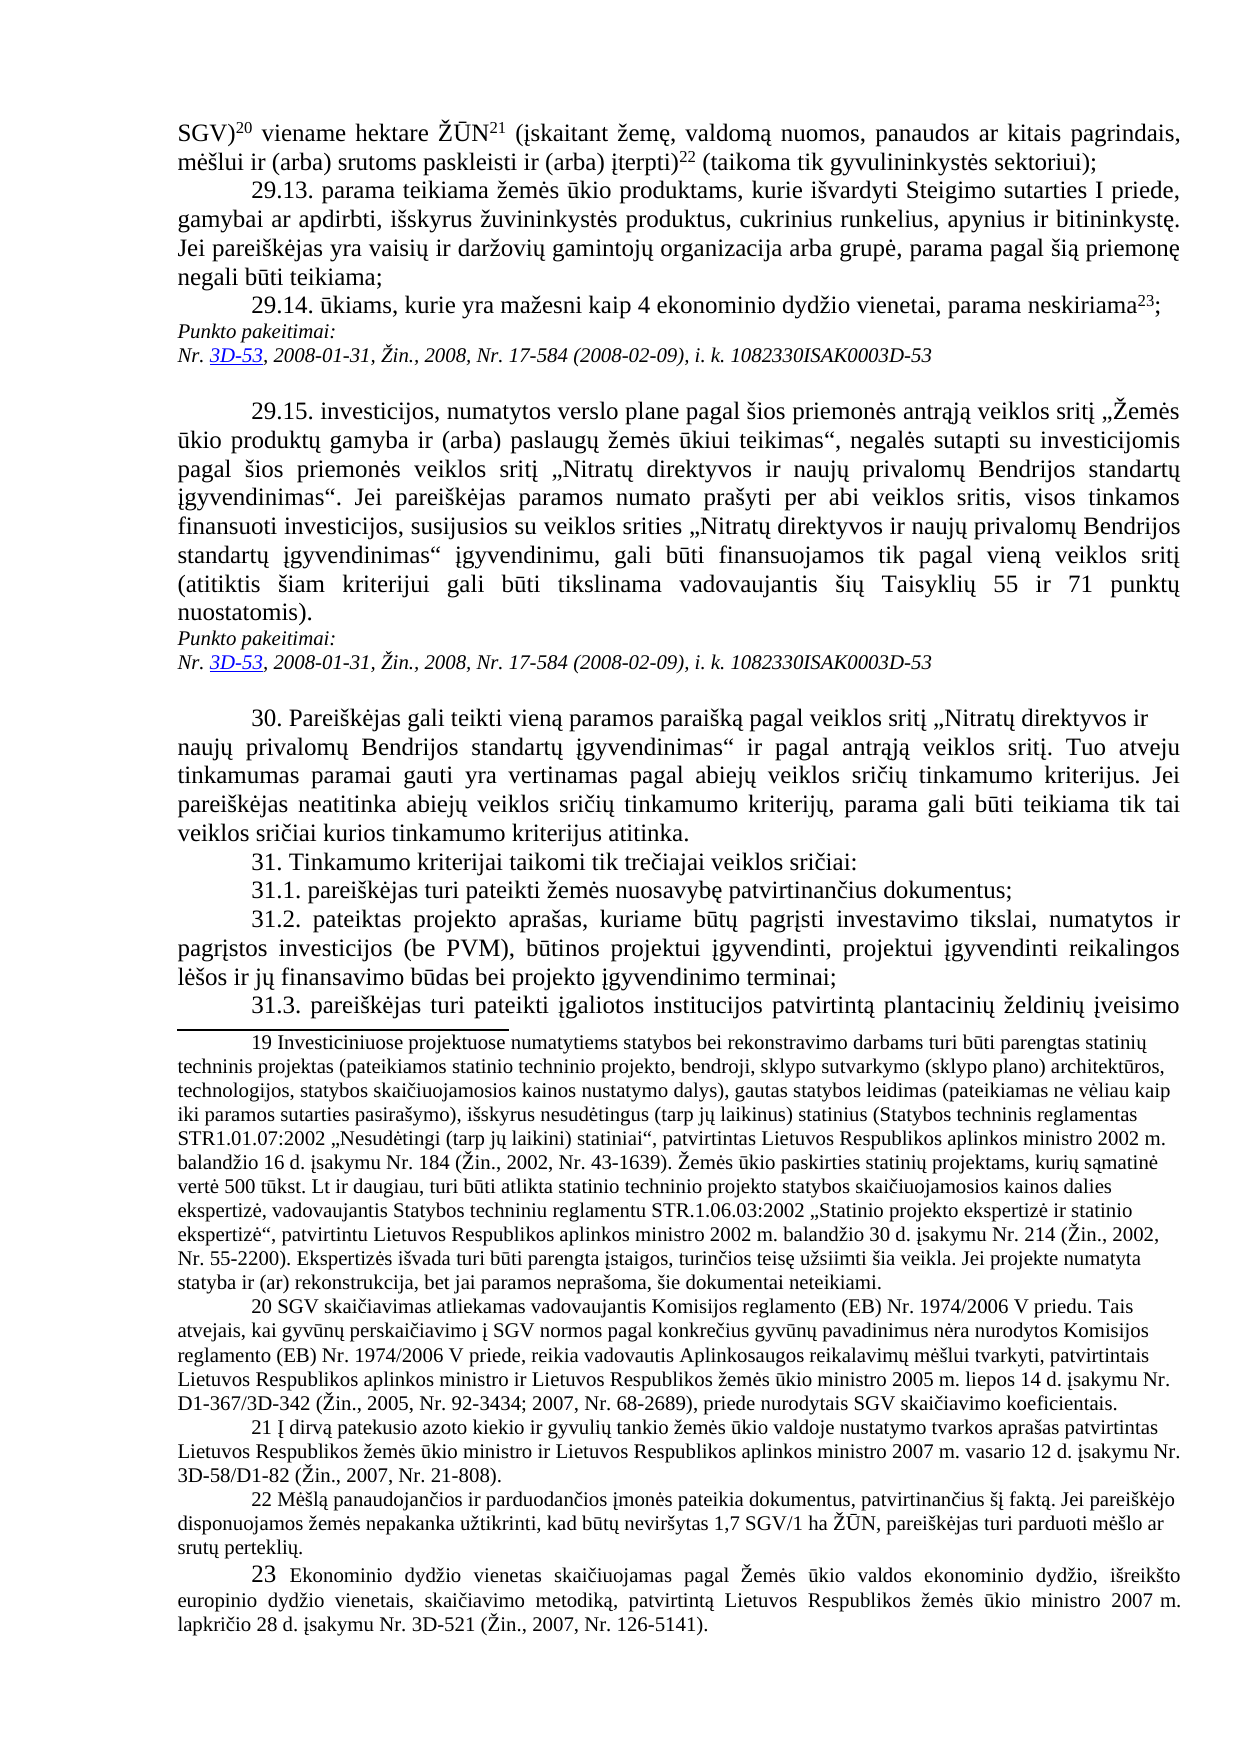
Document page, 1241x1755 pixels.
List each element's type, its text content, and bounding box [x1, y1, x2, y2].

text 30. Pareiškėjas gali teikti vieną paramos paraišką pagal veiklos sritį „Nitratų direktyvos ir [177, 703, 1181, 732]
text naujų privalomų Bendrijos standartų įgyvendinimas“ ir pagal antrąją veiklos sritį. Tuo atveju tinkamumas paramai gauti yra vertinamas pagal abiejų veiklos sričių tinkamumo kriterijus. Jei pareiškėjas neatitinka abiejų veiklos sričių tinkamumo kriterijų, parama gali būti teikiama tik tai veiklos sričiai kurios tinkamumo kriterijus atitinka. [177, 732, 1181, 847]
text 29.12. gyvulių tankis ūkyje turi būti ne didesnis kaip 1,7 sąlyginio gyvulio vieneto (toliau – SGV) viename hektare ŽŪN (įskaitant žemę, valdomą nuomos, panaudos ar kitais pagrindais, mėšlui ir (arba) srutoms paskleisti ir (arba) įterpti) (taikoma tik gyvulininkystės sektoriui); [177, 118, 1181, 176]
text Mėšlą panaudojančios ir parduodančios įmonės pateikia dokumentus, patvirtinančius šį faktą. Jei pareiškėjo disponuojamos žemės nepakanka užtikrinti, kad būtų neviršytas 1,7 SGV/1 ha ŽŪN, pareiškėjas turi parduoti mėšlo ar srutų perteklių. [177, 1487, 1181, 1559]
text Nr. 3D-53, 2008-01-31, Žin., 2008, Nr. 17-584 (2008-02-09), i. k. 1082330ISAK0003D-53 [177, 343, 1181, 367]
text Punkto pakeitimai: [177, 626, 1181, 650]
text 31.1. pareiškėjas turi pateikti žemės nuosavybę patvirtinančius dokumentus; [177, 876, 1181, 904]
text Investiciniuose projektuose numatytiems statybos bei rekonstravimo darbams turi būti parengtas statinių techninis projektas (pateikiamos statinio techninio projekto, bendroji, sklypo sutvarkymo (sklypo plano) architektūros, technologijos, statybos skaičiuojamosios kainos nustatymo dalys), gautas statybos leidimas (pateikiamas ne vėliau kaip iki paramos sutarties pasirašymo), išskyrus nesudėtingus (tarp jų laikinus) statinius (Statybos techninis reglamentas STR1.01.07:2002 „Nesudėtingi (tarp jų laikini) statiniai“, patvirtintas Lietuvos Respublikos aplinkos ministro 2002 m. balandžio 16 d. įsakymu Nr. 184 (Žin., 2002, Nr. 43-1639). Žemės ūkio paskirties statinių projektams, kurių sąmatinė vertė 500 tūkst. Lt ir daugiau, turi būti atlikta statinio techninio projekto statybos skaičiuojamosios kainos dalies ekspertizė, vadovaujantis Statybos techniniu reglamentu STR.1.06.03:2002 „Statinio projekto ekspertizė ir statinio ekspertizė“, patvirtintu Lietuvos Respublikos aplinkos ministro 2002 m. balandžio 30 d. įsakymu Nr. 214 (Žin., 2002, Nr. 55-2200). Ekspertizės išvada turi būti parengta įstaigos, turinčios teisę užsiimti šia veikla. Jei projekte numatyta statyba ir (ar) rekonstrukcija, bet jai paramos neprašoma, šie dokumentai neteikiami. [177, 1030, 1181, 1294]
text Punkto pakeitimai: [177, 319, 1181, 343]
text 29.15. investicijos, numatytos verslo plane pagal šios priemonės antrąją veiklos sritį „Žemės ūkio produktų gamyba ir (arba) paslaugų žemės ūkiui teikimas“, negalės sutapti su investicijomis pagal šios priemonės veiklos sritį „Nitratų direktyvos ir naujų privalomų Bendrijos standartų įgyvendinimas“. Jei pareiškėjas paramos numato prašyti per abi veiklos sritis, visos tinkamos finansuoti investicijos, susijusios su veiklos srities „Nitratų direktyvos ir naujų privalomų Bendrijos standartų įgyvendinimas“ įgyvendinimu, gali būti finansuojamos tik pagal vieną veiklos sritį (atitiktis šiam kriterijui gali būti tikslinama vadovaujantis šių Taisyklių 55 ir 71 punktų nuostatomis). [177, 396, 1181, 626]
text Į dirvą patekusio azoto kiekio ir gyvulių tankio žemės ūkio valdoje nustatymo tvarkos aprašas patvirtintas Lietuvos Respublikos žemės ūkio ministro ir Lietuvos Respublikos aplinkos ministro 2007 m. vasario 12 d. įsakymu Nr. 3D-58/D1-82 (Žin., 2007, Nr. 21-808). [177, 1415, 1181, 1487]
text 29.13. parama teikiama žemės ūkio produktams, kurie išvardyti Steigimo sutarties I priede, gamybai ar apdirbti, išskyrus žuvininkystės produktus, cukrinius runkelius, apynius ir bitininkystę. Jei pareiškėjas yra vaisių ir daržovių gamintojų organizacija arba grupė, parama pagal šią priemonę negali būti teikiama; [177, 176, 1181, 291]
text Ekonominio dydžio vienetas skaičiuojamas pagal Žemės ūkio valdos ekonominio dydžio, išreikšto europinio dydžio vienetais, skaičiavimo metodiką, patvirtintą Lietuvos Respublikos žemės ūkio ministro 2007 m. lapkričio 28 d. įsakymu Nr. 3D-521 (Žin., 2007, Nr. 126-5141). [177, 1559, 1181, 1636]
text 29.14. ūkiams, kurie yra mažesni kaip 4 ekonominio dydžio vienetai, parama neskiriama; [177, 291, 1181, 319]
text 31. Tinkamumo kriterijai taikomi tik trečiajai veiklos sričiai: [177, 847, 1181, 876]
text 31.3. pareiškėjas turi pateikti įgaliotos institucijos patvirtintą plantacinių želdinių įveisimo [177, 991, 1181, 1019]
text 31.2. pateiktas projekto aprašas, kuriame būtų pagrįsti investavimo tikslai, numatytos ir pagrįstos investicijos (be PVM), būtinos projektui įgyvendinti, projektui įgyvendinti reikalingos lėšos ir jų finansavimo būdas bei projekto įgyvendinimo terminai; [177, 904, 1181, 991]
text SGV skaičiavimas atliekamas vadovaujantis Komisijos reglamento (EB) Nr. 1974/2006 V priedu. Tais atvejais, kai gyvūnų perskaičiavimo į SGV normos pagal konkrečius gyvūnų pavadinimus nėra nurodytos Komisijos reglamento (EB) Nr. 1974/2006 V priede, reikia vadovautis Aplinkosaugos reikalavimų mėšlui tvarkyti, patvirtintais Lietuvos Respublikos aplinkos ministro ir Lietuvos Respublikos žemės ūkio ministro 2005 m. liepos 14 d. įsakymu Nr. D1-367/3D-342 (Žin., 2005, Nr. 92-3434; 2007, Nr. 68-2689), priede nurodytais SGV skaičiavimo koeficientais. [177, 1294, 1181, 1415]
text Nr. 3D-53, 2008-01-31, Žin., 2008, Nr. 17-584 (2008-02-09), i. k. 1082330ISAK0003D-53 [177, 650, 1181, 674]
